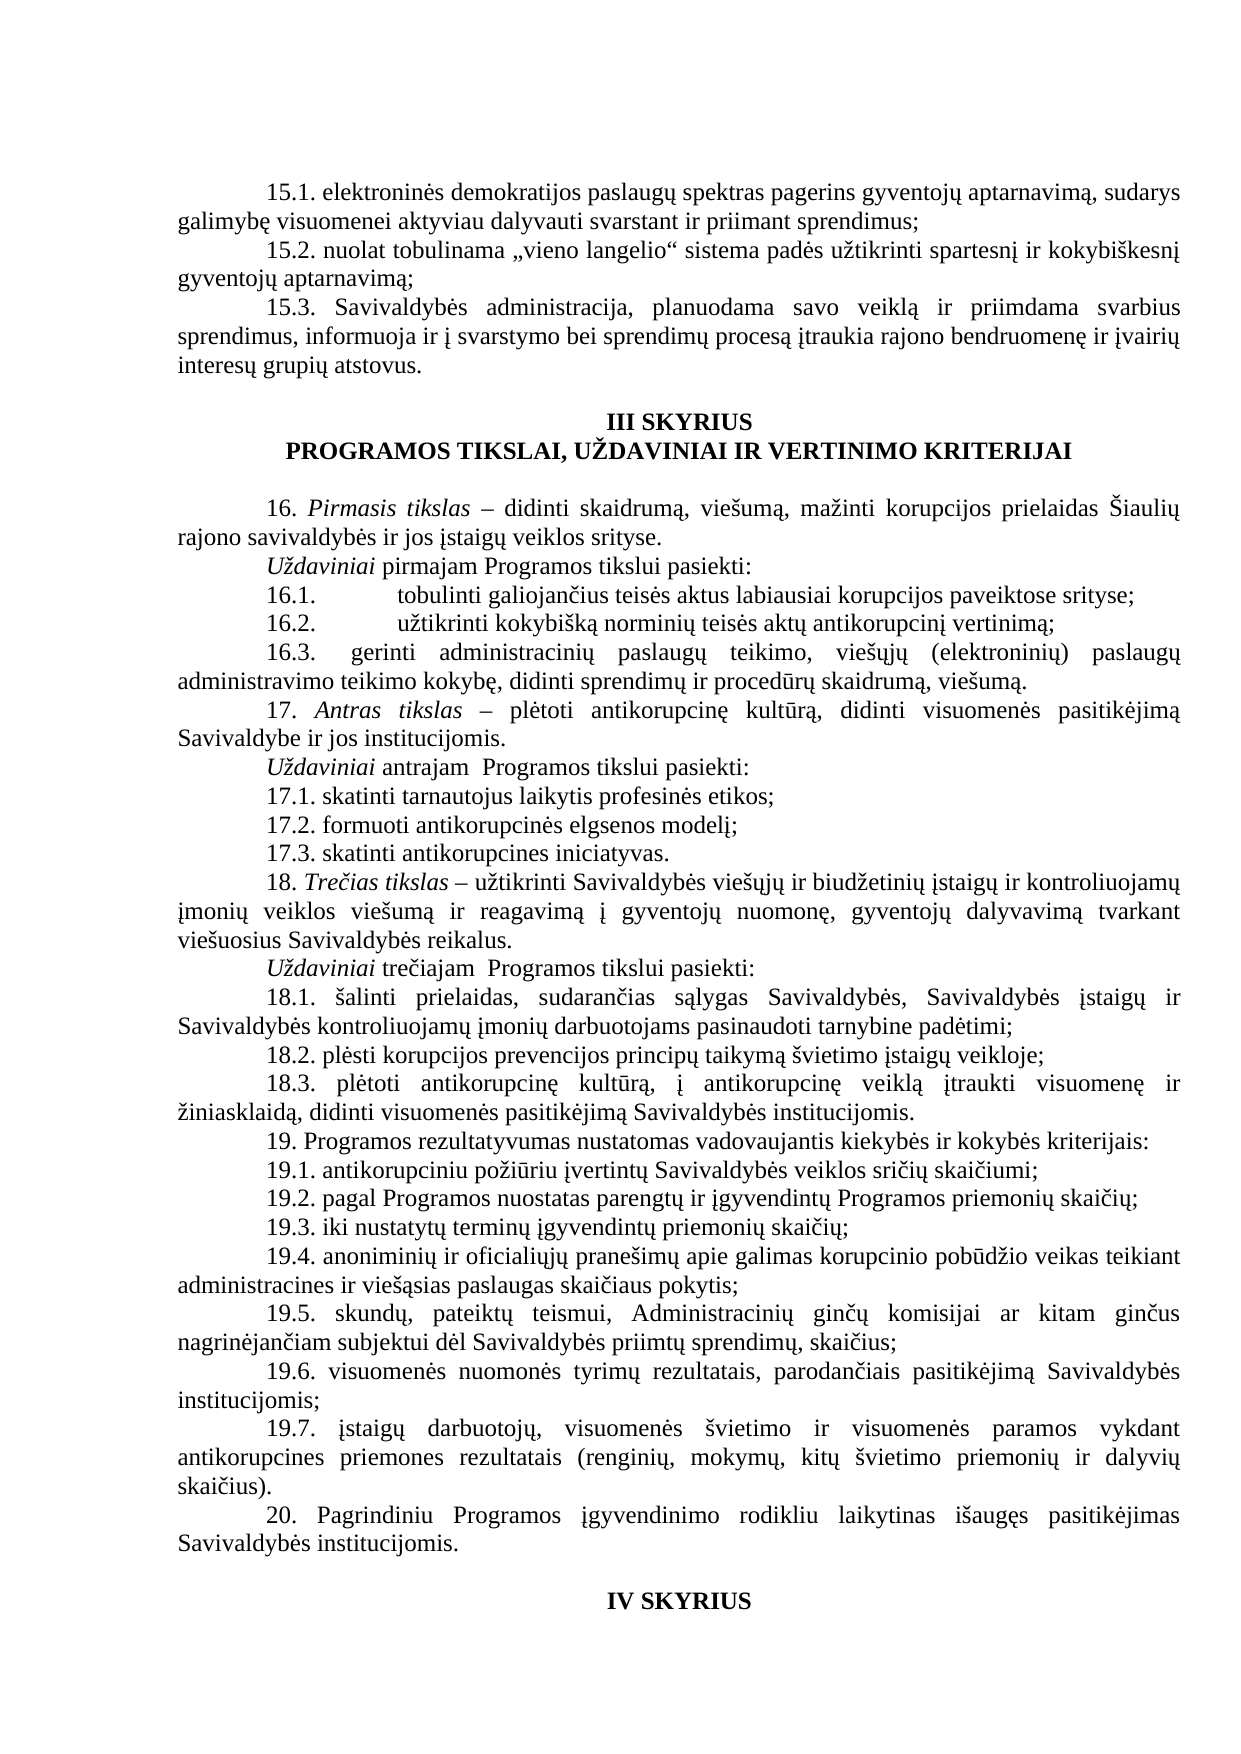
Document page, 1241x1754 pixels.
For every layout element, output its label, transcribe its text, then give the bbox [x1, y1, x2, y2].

text Uždaviniai trečiajam Programos tikslui pasiekti: [177, 953, 1181, 982]
text 17.2. formuoti antikorupcinės elgsenos modelį; [177, 810, 1181, 838]
text 20. Pagrindiniu Programos įgyvendinimo rodikliu laikytinas išaugęs pasitikėjimas Savivaldybės institucijomis. [177, 1500, 1181, 1557]
text 18.3. plėtoti antikorupcinę kultūrą, į antikorupcinę veiklą įtraukti visuomenę ir žiniasklaidą, didinti visuomenės pasitikėjimą Savivaldybės institucijomis. [177, 1068, 1181, 1126]
text 19. Programos rezultatyvumas nustatomas vadovaujantis kiekybės ir kokybės kriterijais: [177, 1126, 1181, 1155]
text Uždaviniai pirmajam Programos tikslui pasiekti: [177, 551, 1181, 580]
text 15.3. Savivaldybės administracija, planuodama savo veiklą ir priimdama svarbius sprendimus, informuoja ir į svarstymo bei sprendimų procesą įtraukia rajono bendruomenę ir įvairių interesų grupių atstovus. [177, 292, 1181, 378]
text 16. Pirmasis tikslas – didinti skaidrumą, viešumą, mažinti korupcijos prielaidas Šiaulių rajono savivaldybės ir jos įstaigų veiklos srityse. [177, 493, 1181, 551]
text 15.2. nuolat tobulinama „vieno langelio“ sistema padės užtikrinti spartesnį ir kokybiškesnį gyventojų aptarnavimą; [177, 235, 1181, 292]
text 17.1. skatinti tarnautojus laikytis profesinės etikos; [177, 781, 1181, 810]
text 16.2. užtikrinti kokybišką norminių teisės aktų antikorupcinį vertinimą; [266, 608, 1181, 637]
text 19.4. anoniminių ir oficialiųjų pranešimų apie galimas korupcinio pobūdžio veikas teikiant administracines ir viešąsias paslaugas skaičiaus pokytis; [177, 1241, 1181, 1298]
text 17. Antras tikslas – plėtoti antikorupcinę kultūrą, didinti visuomenės pasitikėjimą Savivaldybe ir jos institucijomis. [177, 695, 1181, 752]
text 18.1. šalinti prielaidas, sudarančias sąlygas Savivaldybės, Savivaldybės įstaigų ir Savivaldybės kontroliuojamų įmonių darbuotojams pasinaudoti tarnybine padėtimi; [177, 982, 1181, 1040]
text IV SKYRIUS [177, 1586, 1181, 1615]
text 18. Trečias tikslas – užtikrinti Savivaldybės viešųjų ir biudžetinių įstaigų ir kontroliuojamų įmonių veiklos viešumą ir reagavimą į gyventojų nuomonę, gyventojų dalyvavimą tvarkant viešuosius Savivaldybės reikalus. [177, 867, 1181, 953]
text 16.3. gerinti administracinių paslaugų teikimo, viešųjų (elektroninių) paslaugų administravimo teikimo kokybę, didinti sprendimų ir procedūrų skaidrumą, viešumą. [177, 637, 1181, 695]
text 19.5. skundų, pateiktų teismui, Administracinių ginčų komisijai ar kitam ginčus nagrinėjančiam subjektui dėl Savivaldybės priimtų sprendimų, skaičius; [177, 1298, 1181, 1356]
text 17.3. skatinti antikorupcines iniciatyvas. [177, 838, 1181, 867]
text 19.7. įstaigų darbuotojų, visuomenės švietimo ir visuomenės paramos vykdant antikorupcines priemones rezultatais (renginių, mokymų, kitų švietimo priemonių ir dalyvių skaičius). [177, 1413, 1181, 1500]
text III SKYRIUS [177, 407, 1181, 436]
text 16.1. tobulinti galiojančius teisės aktus labiausiai korupcijos paveiktose srityse; [266, 580, 1181, 608]
text 18.2. plėsti korupcijos prevencijos principų taikymą švietimo įstaigų veikloje; [177, 1040, 1181, 1068]
text Uždaviniai antrajam Programos tikslui pasiekti: [177, 752, 1181, 781]
text PROGRAMOS TIKSLAI, UŽDAVINIAI IR VERTINIMO KRITERIJAI [177, 436, 1181, 465]
text 19.6. visuomenės nuomonės tyrimų rezultatais, parodančiais pasitikėjimą Savivaldybės institucijomis; [177, 1356, 1181, 1413]
text 15.1. elektroninės demokratijos paslaugų spektras pagerins gyventojų aptarnavimą, sudarys galimybę visuomenei aktyviau dalyvauti svarstant ir priimant sprendimus; [177, 177, 1181, 235]
text 19.1. antikorupciniu požiūriu įvertintų Savivaldybės veiklos sričių skaičiumi; [177, 1155, 1181, 1183]
text 19.2. pagal Programos nuostatas parengtų ir įgyvendintų Programos priemonių skaičių; [177, 1183, 1181, 1212]
text 19.3. iki nustatytų terminų įgyvendintų priemonių skaičių; [177, 1212, 1181, 1241]
